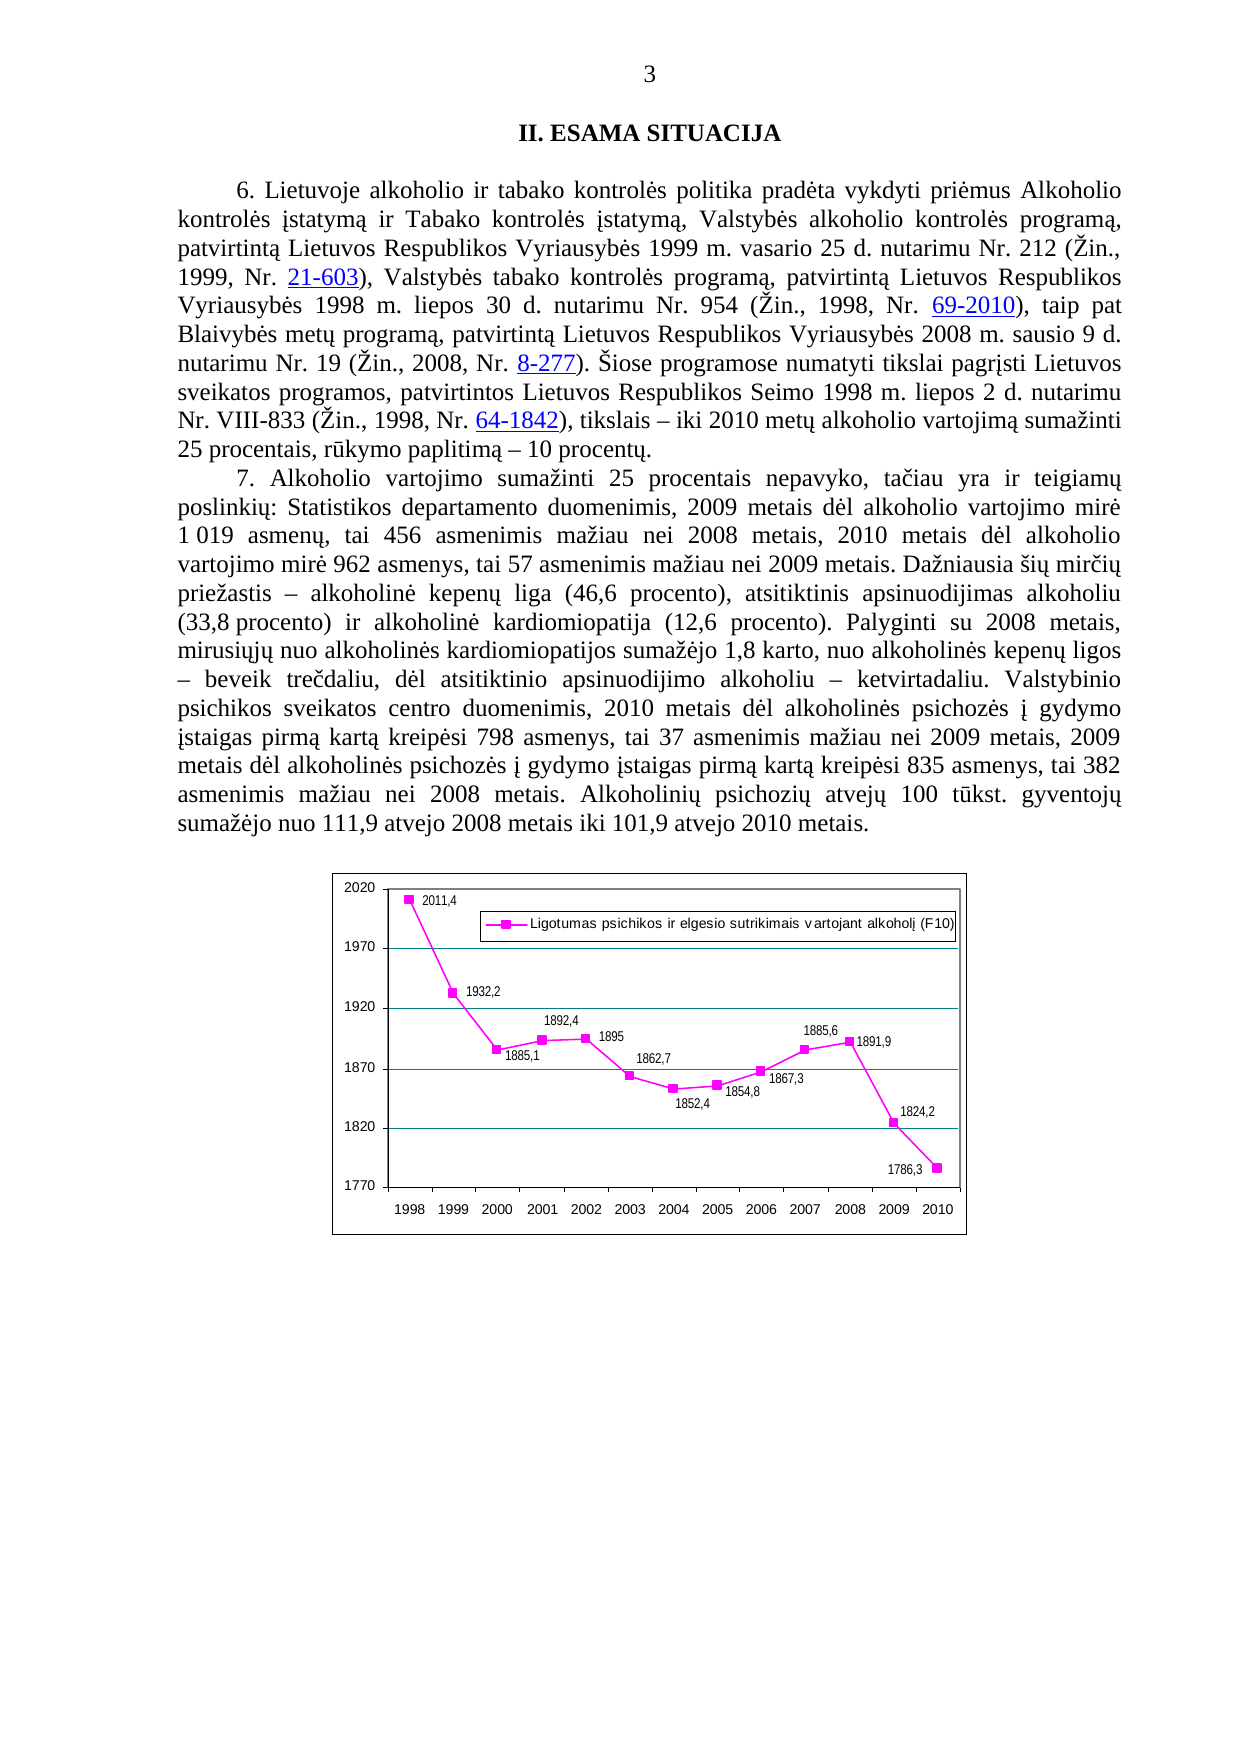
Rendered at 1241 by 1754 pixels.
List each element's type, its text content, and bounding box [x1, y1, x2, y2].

text 6. Lietuvoje alkoholio ir tabako kontrolės politika pradėta vykdyti priėmus Alkoholio kontrolės įstatymą ir Tabako kontrolės įstatymą, Valstybės alkoholio kontrolės programą, patvirtintą Lietuvos Respublikos Vyriausybės 1999 m. vasario 25 d. nutarimu Nr. 212 (Žin., 1999, Nr. 21-603), Valstybės tabako kontrolės programą, patvirtintą Lietuvos Respublikos Vyriausybės 1998 m. liepos 30 d. nutarimu Nr. 954 (Žin., 1998, Nr. 69-2010), taip pat Blaivybės metų programą, patvirtintą Lietuvos Respublikos Vyriausybės 2008 m. sausio 9 d. nutarimu Nr. 19 (Žin., 2008, Nr. 8-277). Šiose programose numatyti tikslai pagrįsti Lietuvos sveikatos programos, patvirtintos Lietuvos Respublikos Seimo 1998 m. liepos 2 d. nutarimu Nr. VIII-833 (Žin., 1998, Nr. 64-1842), tikslais – iki 2010 metų alkoholio vartojimą sumažinti 25 procentais, rūkymo paplitimą – 10 procentų. [177, 176, 1122, 463]
text II. ESAMA SITUACIJA [177, 118, 1122, 147]
text 7. Alkoholio vartojimo sumažinti 25 procentais nepavyko, tačiau yra ir teigiamų poslinkių: Statistikos departamento duomenimis, 2009 metais dėl alkoholio vartojimo mirė 1 019 asmenų, tai 456 asmenimis mažiau nei 2008 metais, 2010 metais dėl alkoholio vartojimo mirė 962 asmenys, tai 57 asmenimis mažiau nei 2009 metais. Dažniausia šių mirčių priežastis – alkoholinė kepenų liga (46,6 procento), atsitiktinis apsinuodijimas alkoholiu (33,8 procento) ir alkoholinė kardiomiopatija (12,6 procento). Palyginti su 2008 metais, mirusiųjų nuo alkoholinės kardiomiopatijos sumažėjo 1,8 karto, nuo alkoholinės kepenų ligos – beveik trečdaliu, dėl atsitiktinio apsinuodijimo alkoholiu – ketvirtadaliu. Valstybinio psichikos sveikatos centro duomenimis, 2010 metais dėl alkoholinės psichozės į gydymo įstaigas pirmą kartą kreipėsi 798 asmenys, tai 37 asmenimis mažiau nei 2009 metais, 2009 metais dėl alkoholinės psichozės į gydymo įstaigas pirmą kartą kreipėsi 835 asmenys, tai 382 asmenimis mažiau nei 2008 metais. Alkoholinių psichozių atvejų 100 tūkst. gyventojų sumažėjo nuo 111,9 atvejo 2008 metais iki 101,9 atvejo 2010 metais. [177, 463, 1122, 837]
